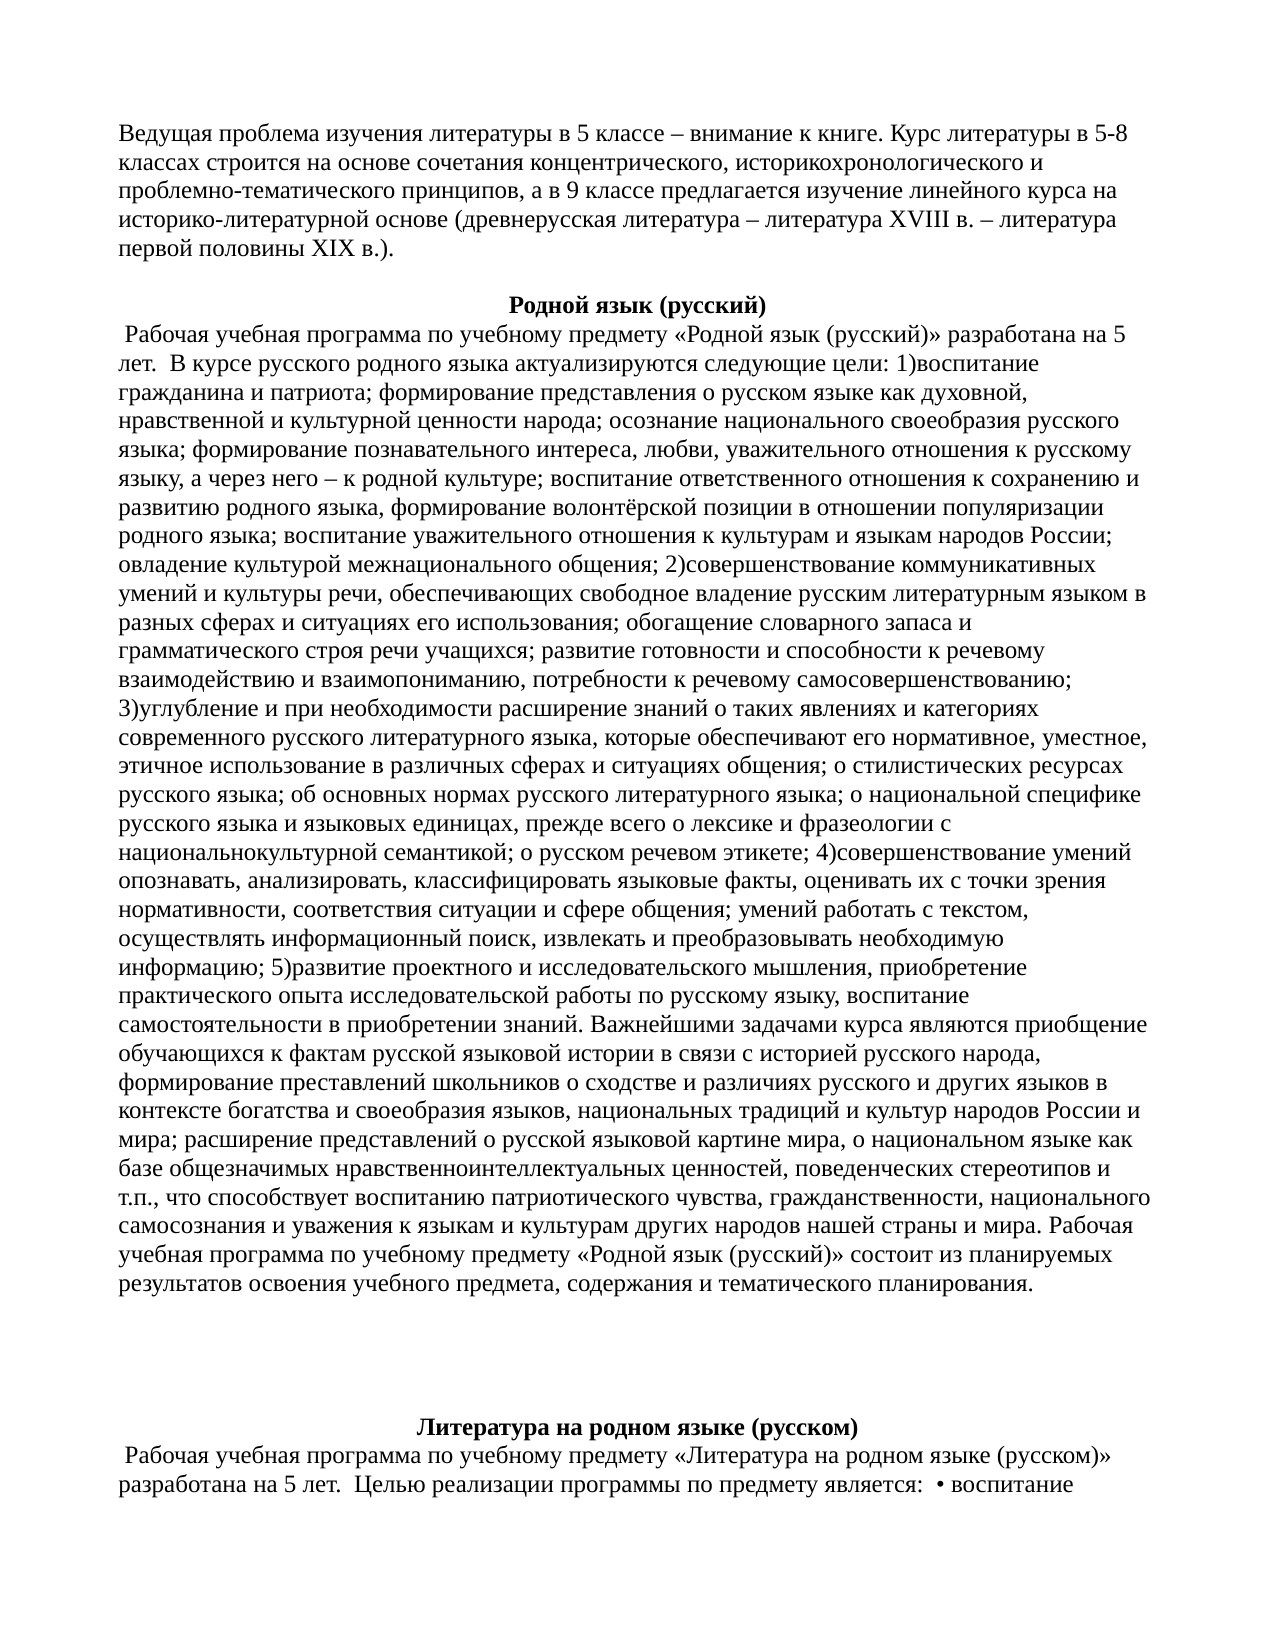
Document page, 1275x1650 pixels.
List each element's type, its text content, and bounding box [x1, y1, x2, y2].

text Рабочая учебная программа по учебному предмету «Родной язык (русский)» разработана на 5 лет. В курсе русского родного языка актуализируются следующие цели: 1)воспитание гражданина и патриота; формирование представления о русском языке как духовной, нравственной и культурной ценности народа; осознание национального своеобразия русского языка; формирование познавательного интереса, любви, уважительного отношения к русскому языку, а через него – к родной культуре; воспитание ответственного отношения к сохранению и развитию родного языка, формирование волонтёрской позиции в отношении популяризации родного языка; воспитание уважительного отношения к культурам и языкам народов России; овладение культурой межнационального общения; 2)совершенствование коммуникативных умений и культуры речи, обеспечивающих свободное владение русским литературным языком в разных сферах и ситуациях его использования; обогащение словарного запаса и грамматического строя речи учащихся; развитие готовности и способности к речевому взаимодействию и взаимопониманию, потребности к речевому самосовершенствованию; 3)углубление и при необходимости расширение знаний о таких явлениях и категориях современного русского литературного языка, которые обеспечивают его нормативное, уместное, этичное использование в различных сферах и ситуациях общения; о стилистических ресурсах русского языка; об основных нормах русского литературного языка; о национальной специфике русского языка и языковых единицах, прежде всего о лексике и фразеологии с национальнокультурной семантикой; о русском речевом этикете; 4)совершенствование умений опознавать, анализировать, классифицировать языковые факты, оценивать их с точки зрения нормативности, соответствия ситуации и сфере общения; умений работать с текстом, осуществлять информационный поиск, извлекать и преобразовывать необходимую информацию; 5)развитие проектного и исследовательского мышления, приобретение практического опыта исследовательской работы по русскому языку, воспитание самостоятельности в приобретении знаний. Важнейшими задачами курса являются приобщение обучающихся к фактам русской языковой истории в связи с историей русского народа, формирование преставлений школьников о сходстве и различиях русского и других языков в контексте богатства и своеобразия языков, национальных традиций и культур народов России и мира; расширение представлений о русской языковой картине мира, о национальном языке как базе общезначимых нравственноинтеллектуальных ценностей, поведенческих стереотипов и т.п., что способствует воспитанию патриотического чувства, гражданственности, национального самосознания и уважения к языкам и культурам других народов нашей страны и мира. Рабочая учебная программа по учебному предмету «Родной язык (русский)» состоит из планируемых результатов освоения учебного предмета, содержания и тематического планирования. [118, 319, 1157, 1297]
text Ведущая проблема изучения литературы в 5 классе – внимание к книге. Курс литературы в 5-8 классах строится на основе сочетания концентрического, историкохронологического и проблемно-тематического принципов, а в 9 классе предлагается изучение линейного курса на историко-литературной основе (древнерусская литература – литература XVIII в. – литература первой половины XIX в.). [118, 118, 1157, 262]
text Родной язык (русский) [118, 291, 1157, 319]
text Литература на родном языке (русском) [118, 1412, 1157, 1441]
text Рабочая учебная программа по учебному предмету «Литература на родном языке (русском)» разработана на 5 лет. Целью реализации программы по предмету является: • воспитание [118, 1441, 1157, 1498]
